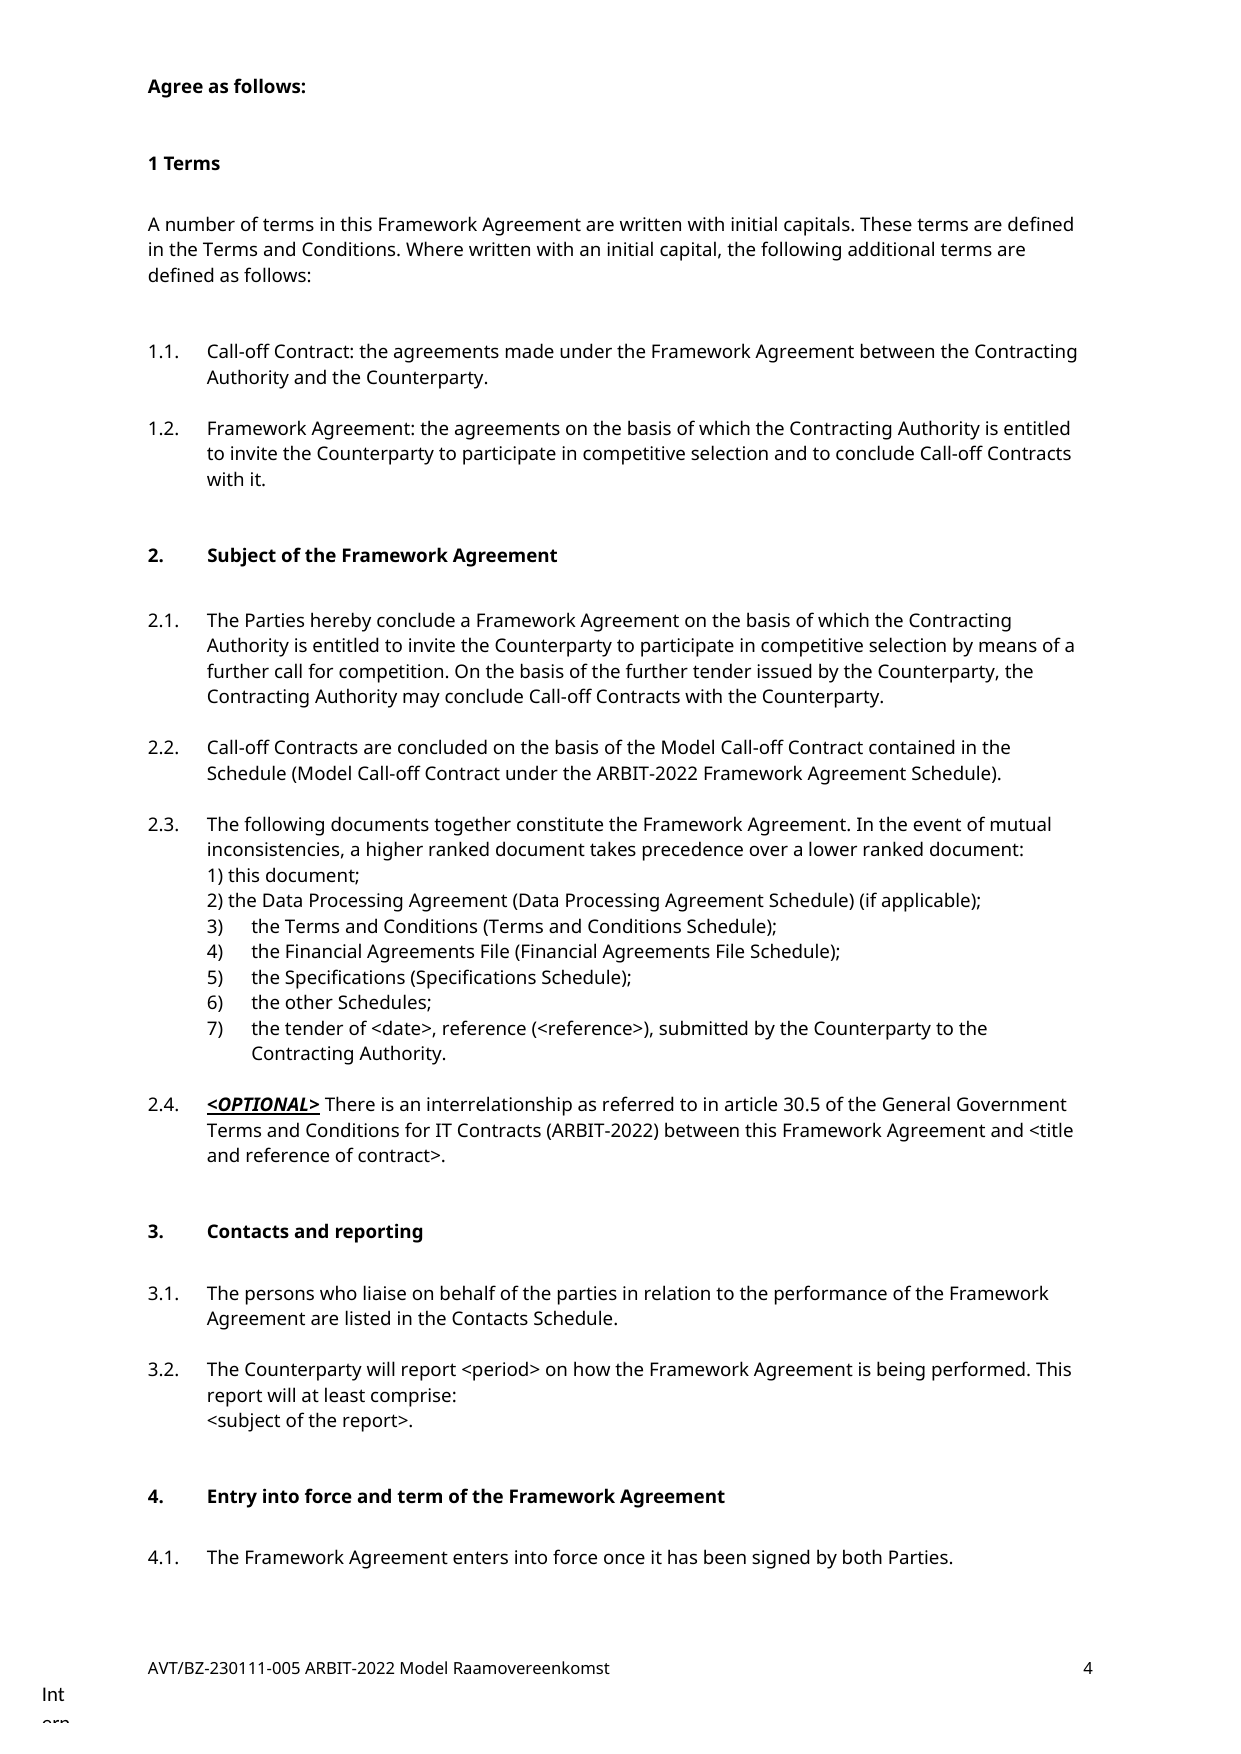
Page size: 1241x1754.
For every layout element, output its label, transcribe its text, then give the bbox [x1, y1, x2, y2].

text 2.3. The following documents together constitute the Framework Agreement. In the event of mutual inconsistencies, a higher ranked document takes precedence over a lower ranked document: [148, 811, 1093, 862]
text Agree as follows: [148, 74, 1093, 99]
list Call-off Contract: the agreements made under the Framework Agreement between the Contracting Authority and the Counterparty. [148, 338, 1093, 389]
text 1) this document; [207, 862, 1093, 888]
subtitle 3. Contacts and reporting [148, 1219, 1093, 1244]
text 2) the Data Processing Agreement (Data Processing Agreement Schedule) (if applicable); [207, 888, 1093, 913]
text 2.1. The Parties hereby conclude a Framework Agreement on the basis of which the Contracting Authority is entitled to invite the Counterparty to participate in competitive selection by means of a further call for competition. On the basis of the further tender issued by the Counterparty, the Contracting Authority may conclude Call-off Contracts with the Counterparty. [148, 607, 1093, 709]
text 6) the other Schedules; [207, 990, 1093, 1015]
text 3.1. The persons who liaise on behalf of the parties in relation to the performance of the Framework Agreement are listed in the Contacts Schedule. [148, 1280, 1093, 1331]
text 3.2. The Counterparty will report <period> on how the Framework Agreement is being performed. This report will at least comprise: [148, 1356, 1093, 1407]
text 4) the Financial Agreements File (Financial Agreements File Schedule); [207, 939, 1093, 964]
text 5) the Specifications (Specifications Schedule); [207, 964, 1093, 990]
text 1.2. Framework Agreement: the agreements on the basis of which the Contracting Authority is entitled to invite the Counterparty to participate in competitive selection and to conclude Call-off Contracts with it. [148, 415, 1093, 517]
text A number of terms in this Framework Agreement are written with initial capitals. These terms are defined in the Terms and Conditions. Where written with an initial capital, the following additional terms are defined as follows: [148, 211, 1093, 338]
text <subject of the report>. [207, 1407, 1093, 1433]
subtitle 1 Terms [148, 150, 1093, 175]
text 2.4. <OPTIONAL> There is an interrelationship as referred to in article 30.5 of the General Government Terms and Conditions for IT Contracts (ARBIT-2022) between this Framework Agreement and <title and reference of contract>. [148, 1092, 1093, 1168]
text 3) the Terms and Conditions (Terms and Conditions Schedule); [207, 913, 1093, 939]
text 2.2. Call-off Contracts are concluded on the basis of the Model Call-off Contract contained in the Schedule (Model Call-off Contract under the ARBIT-2022 Framework Agreement Schedule). [148, 734, 1093, 786]
text 4.1. The Framework Agreement enters into force once it has been signed by both Parties. [148, 1544, 1093, 1570]
list Subject of the Framework Agreement [148, 542, 1093, 597]
subtitle 4. Entry into force and term of the Framework Agreement [148, 1483, 1093, 1509]
text 7) the tender of <date>, reference (<reference>), submitted by the Counterparty to the Contracting Authority. [207, 1015, 1093, 1066]
